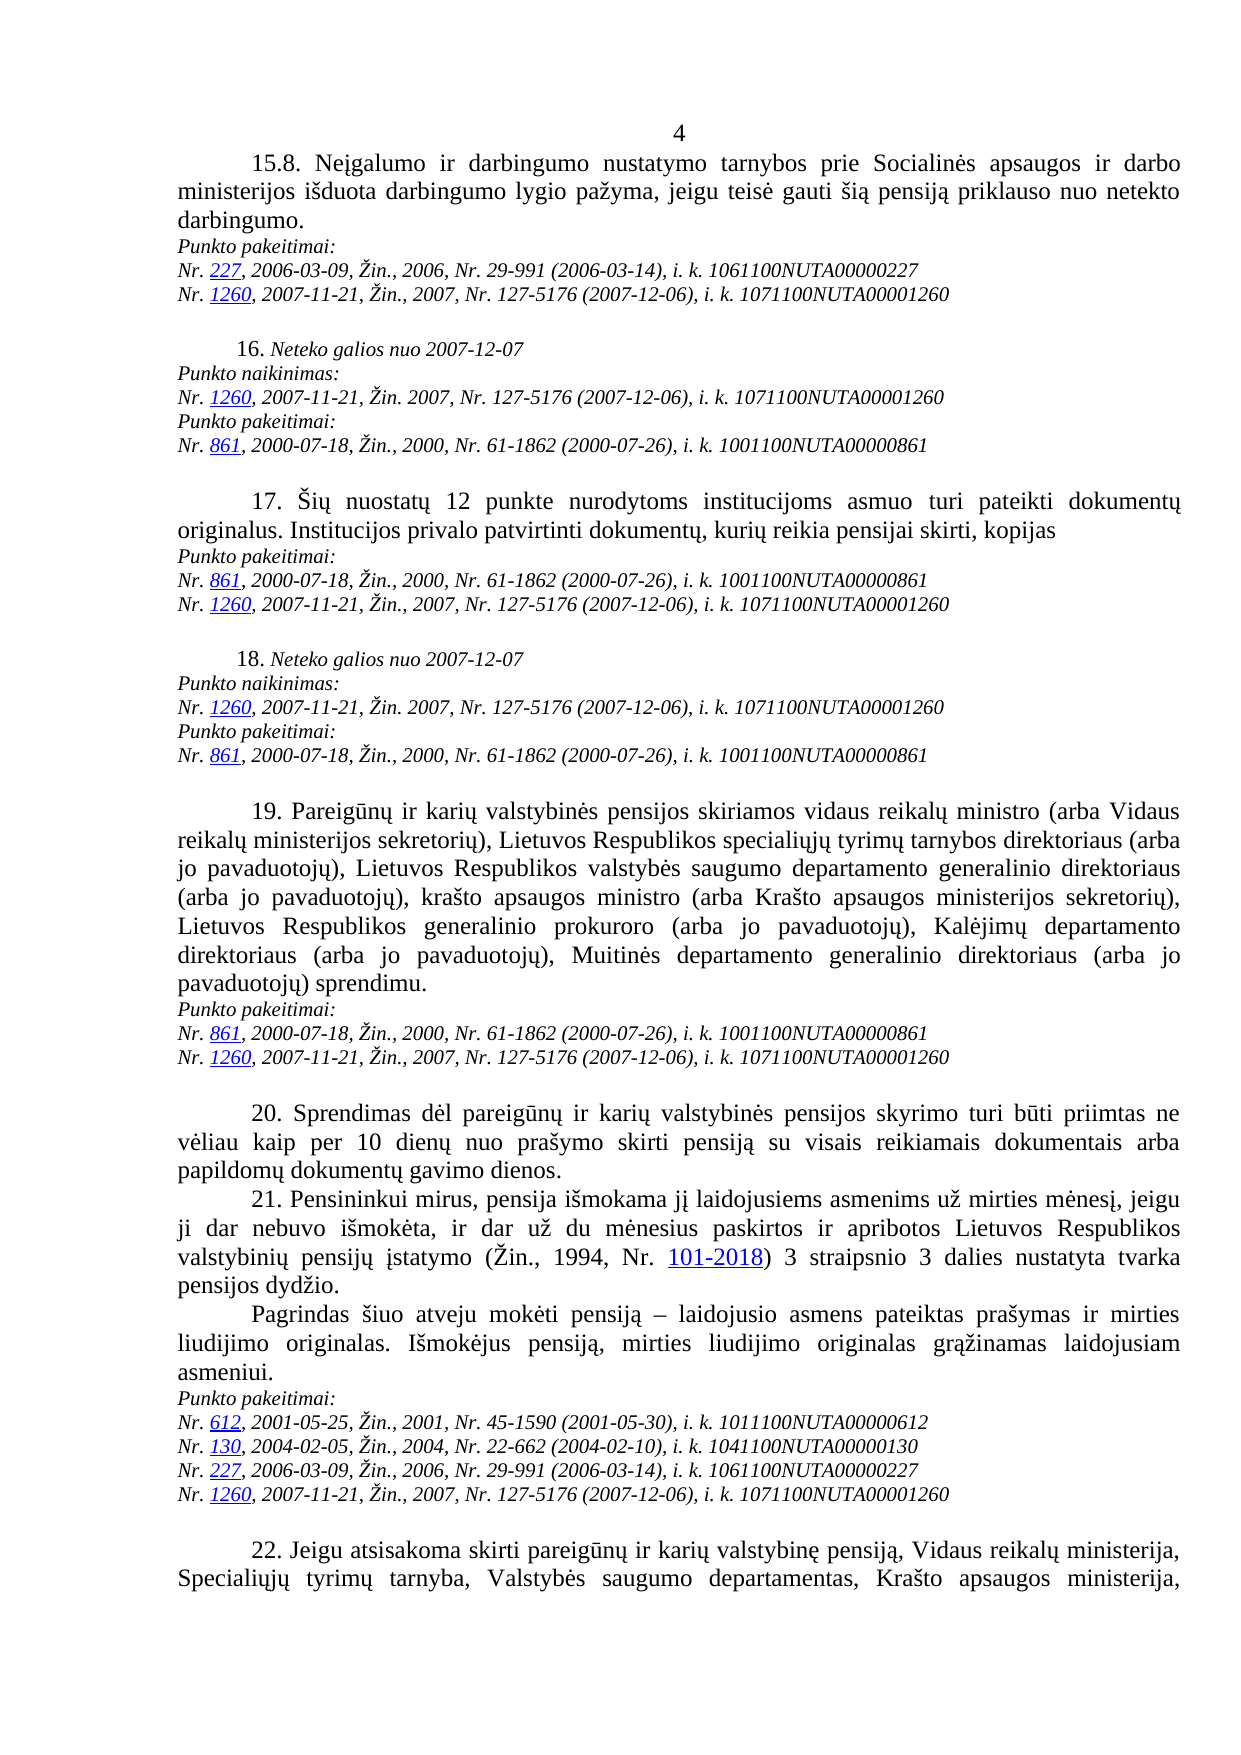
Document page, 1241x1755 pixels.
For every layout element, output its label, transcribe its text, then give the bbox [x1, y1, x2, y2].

text 15.8. Neįgalumo ir darbingumo nustatymo tarnybos prie Socialinės apsaugos ir darbo ministerijos išduota darbingumo lygio pažyma, jeigu teisė gauti šią pensiją priklauso nuo netekto darbingumo. [177, 148, 1181, 234]
text Punkto pakeitimai: [177, 719, 1181, 743]
text Nr. 861, 2000-07-18, Žin., 2000, Nr. 61-1862 (2000-07-26), i. k. 1001100NUTA00000861 [177, 743, 1181, 767]
text Punkto pakeitimai: [177, 234, 1181, 258]
text Nr. 1260, 2007-11-21, Žin., 2007, Nr. 127-5176 (2007-12-06), i. k. 1071100NUTA00001260 [177, 592, 1181, 616]
text Punkto pakeitimai: [177, 997, 1181, 1021]
text Nr. 227, 2006-03-09, Žin., 2006, Nr. 29-991 (2006-03-14), i. k. 1061100NUTA00000227 [177, 1458, 1181, 1482]
text Nr. 1260, 2007-11-21, Žin., 2007, Nr. 127-5176 (2007-12-06), i. k. 1071100NUTA00001260 [177, 1045, 1181, 1069]
text Nr. 612, 2001-05-25, Žin., 2001, Nr. 45-1590 (2001-05-30), i. k. 1011100NUTA00000612 [177, 1410, 1181, 1434]
text Punkto naikinimas: [177, 671, 1181, 695]
text Pagrindas šiuo atveju mokėti pensiją – laidojusio asmens pateiktas prašymas ir mirties liudijimo originalas. Išmokėjus pensiją, mirties liudijimo originalas grąžinamas laidojusiam asmeniui. [177, 1299, 1181, 1386]
text 22. Jeigu atsisakoma skirti pareigūnų ir karių valstybinę pensiją, Vidaus reikalų ministerija, Specialiųjų tyrimų tarnyba, Valstybės saugumo departamentas, Krašto apsaugos ministerija, [177, 1535, 1181, 1592]
text Nr. 130, 2004-02-05, Žin., 2004, Nr. 22-662 (2004-02-10), i. k. 1041100NUTA00000130 [177, 1434, 1181, 1458]
text Nr. 861, 2000-07-18, Žin., 2000, Nr. 61-1862 (2000-07-26), i. k. 1001100NUTA00000861 [177, 568, 1181, 592]
text 16. Neteko galios nuo 2007-12-07 [177, 335, 1181, 361]
text Punkto naikinimas: [177, 361, 1181, 385]
text Nr. 227, 2006-03-09, Žin., 2006, Nr. 29-991 (2006-03-14), i. k. 1061100NUTA00000227 [177, 258, 1181, 282]
text 20. Sprendimas dėl pareigūnų ir karių valstybinės pensijos skyrimo turi būti priimtas ne vėliau kaip per 10 dienų nuo prašymo skirti pensiją su visais reikiamais dokumentais arba papildomų dokumentų gavimo dienos. [177, 1098, 1181, 1184]
text Nr. 1260, 2007-11-21, Žin., 2007, Nr. 127-5176 (2007-12-06), i. k. 1071100NUTA00001260 [177, 282, 1181, 306]
text Punkto pakeitimai: [177, 1386, 1181, 1410]
text Punkto pakeitimai: [177, 544, 1181, 568]
text Nr. 1260, 2007-11-21, Žin., 2007, Nr. 127-5176 (2007-12-06), i. k. 1071100NUTA00001260 [177, 1482, 1181, 1506]
text 17. Šių nuostatų 12 punkte nurodytoms institucijoms asmuo turi pateikti dokumentų originalus. Institucijos privalo patvirtinti dokumentų, kurių reikia pensijai skirti, kopijas [177, 486, 1181, 544]
text Nr. 861, 2000-07-18, Žin., 2000, Nr. 61-1862 (2000-07-26), i. k. 1001100NUTA00000861 [177, 433, 1181, 457]
text Punkto pakeitimai: [177, 409, 1181, 433]
text 19. Pareigūnų ir karių valstybinės pensijos skiriamos vidaus reikalų ministro (arba Vidaus reikalų ministerijos sekretorių), Lietuvos Respublikos specialiųjų tyrimų tarnybos direktoriaus (arba jo pavaduotojų), Lietuvos Respublikos valstybės saugumo departamento generalinio direktoriaus (arba jo pavaduotojų), krašto apsaugos ministro (arba Krašto apsaugos ministerijos sekretorių), Lietuvos Respublikos generalinio prokuroro (arba jo pavaduotojų), Kalėjimų departamento direktoriaus (arba jo pavaduotojų), Muitinės departamento generalinio direktoriaus (arba jo pavaduotojų) sprendimu. [177, 796, 1181, 997]
text 21. Pensininkui mirus, pensija išmokama jį laidojusiems asmenims už mirties mėnesį, jeigu ji dar nebuvo išmokėta, ir dar už du mėnesius paskirtos ir apribotos Lietuvos Respublikos valstybinių pensijų įstatymo (Žin., 1994, Nr. 101-2018) 3 straipsnio 3 dalies nustatyta tvarka pensijos dydžio. [177, 1184, 1181, 1299]
text Nr. 1260, 2007-11-21, Žin. 2007, Nr. 127-5176 (2007-12-06), i. k. 1071100NUTA00001260 [177, 695, 1181, 719]
text Nr. 1260, 2007-11-21, Žin. 2007, Nr. 127-5176 (2007-12-06), i. k. 1071100NUTA00001260 [177, 385, 1181, 409]
text 18. Neteko galios nuo 2007-12-07 [177, 644, 1181, 671]
text Nr. 861, 2000-07-18, Žin., 2000, Nr. 61-1862 (2000-07-26), i. k. 1001100NUTA00000861 [177, 1021, 1181, 1045]
